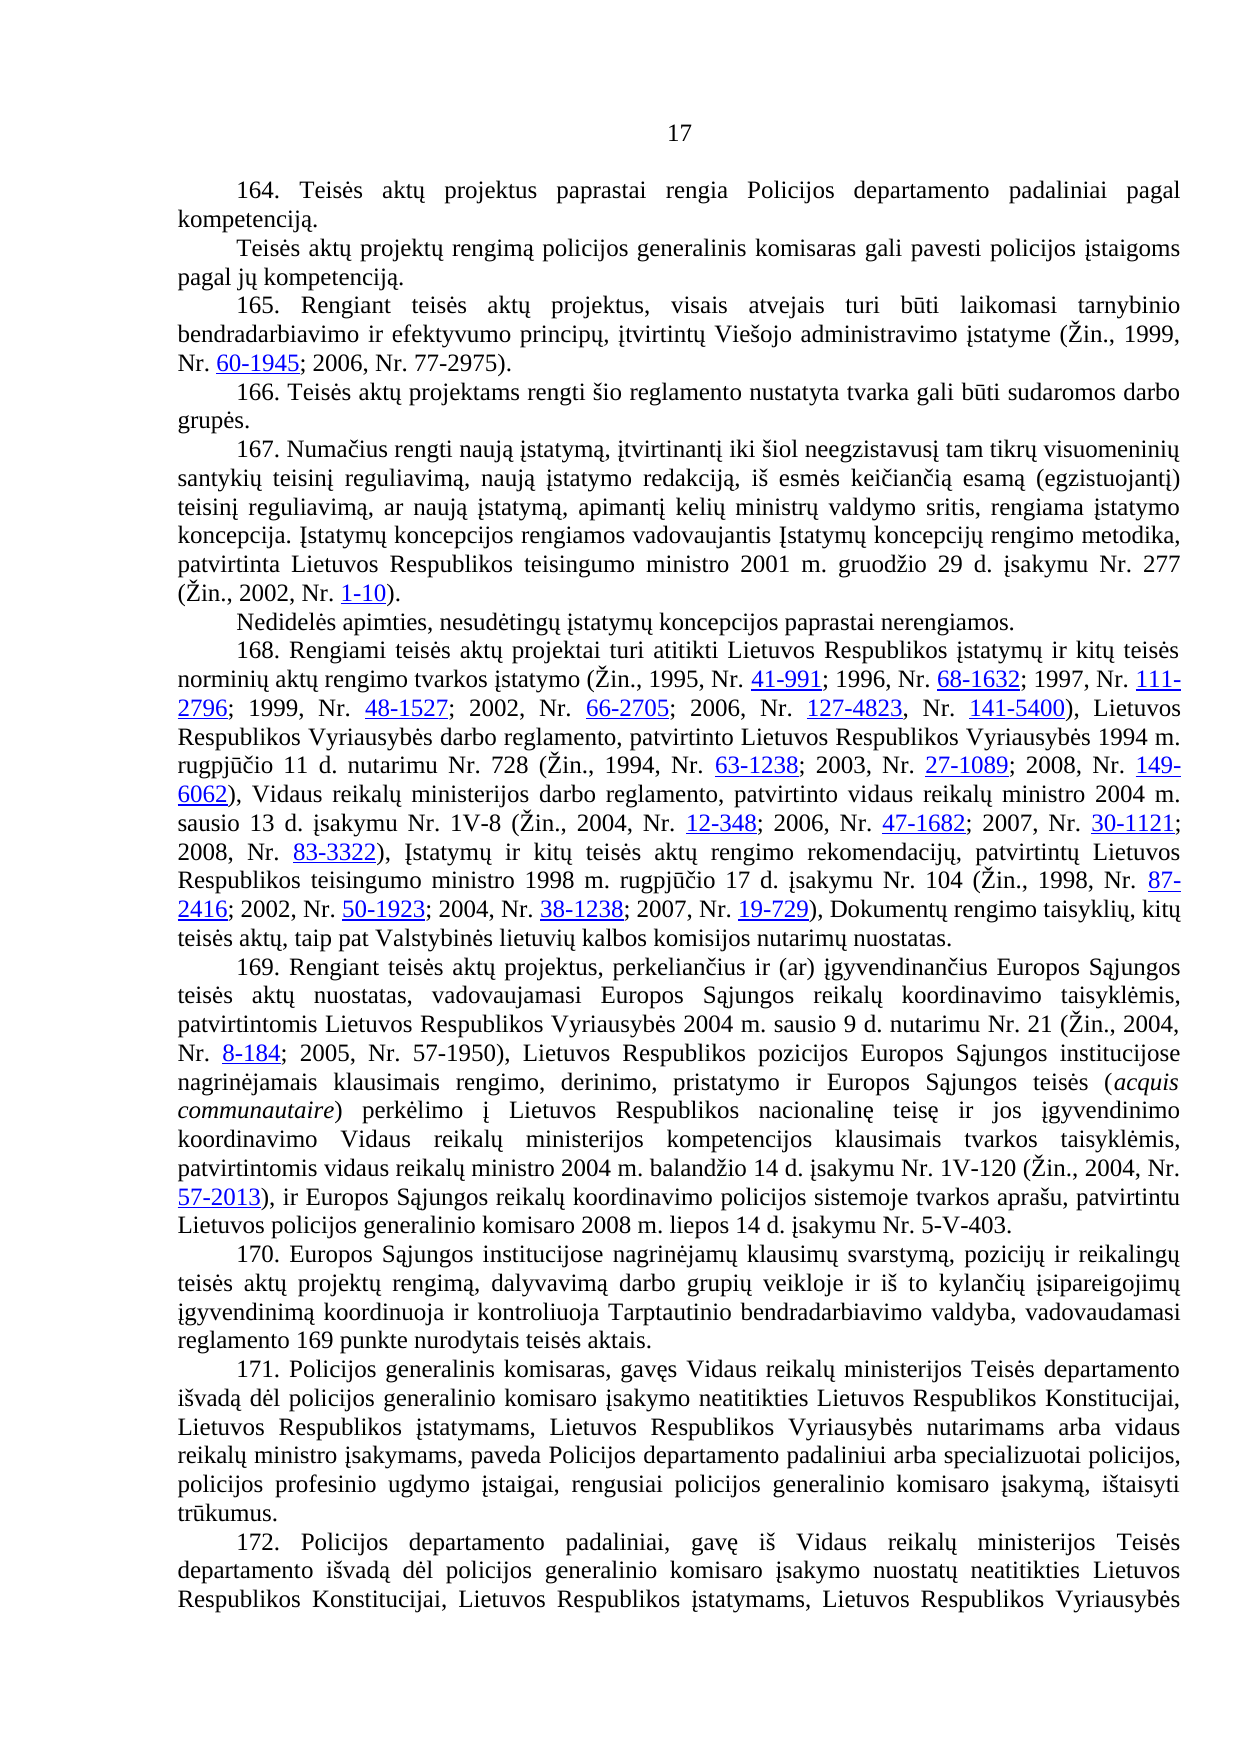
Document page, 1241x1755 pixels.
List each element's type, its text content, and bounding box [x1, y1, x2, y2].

text 165. Rengiant teisės aktų projektus, visais atvejais turi būti laikomasi tarnybinio bendradarbiavimo ir efektyvumo principų, įtvirtintų Viešojo administravimo įstatyme (Žin., 1999, Nr. 60-1945; 2006, Nr. 77-2975). [177, 291, 1181, 377]
text 168. Rengiami teisės aktų projektai turi atitikti Lietuvos Respublikos įstatymų ir kitų teisės norminių aktų rengimo tvarkos įstatymo (Žin., 1995, Nr. 41-991; 1996, Nr. 68-1632; 1997, Nr. 111-2796; 1999, Nr. 48-1527; 2002, Nr. 66-2705; 2006, Nr. 127-4823, Nr. 141-5400), Lietuvos Respublikos Vyriausybės darbo reglamento, patvirtinto Lietuvos Respublikos Vyriausybės 1994 m. rugpjūčio 11 d. nutarimu Nr. 728 (Žin., 1994, Nr. 63-1238; 2003, Nr. 27-1089; 2008, Nr. 149-6062), Vidaus reikalų ministerijos darbo reglamento, patvirtinto vidaus reikalų ministro 2004 m. sausio 13 d. įsakymu Nr. 1V-8 (Žin., 2004, Nr. 12-348; 2006, Nr. 47-1682; 2007, Nr. 30-1121; 2008, Nr. 83-3322), Įstatymų ir kitų teisės aktų rengimo rekomendacijų, patvirtintų Lietuvos Respublikos teisingumo ministro 1998 m. rugpjūčio 17 d. įsakymu Nr. 104 (Žin., 1998, Nr. 87-2416; 2002, Nr. 50-1923; 2004, Nr. 38-1238; 2007, Nr. 19-729), Dokumentų rengimo taisyklių, kitų teisės aktų, taip pat Valstybinės lietuvių kalbos komisijos nutarimų nuostatas. [177, 636, 1181, 952]
text 164. Teisės aktų projektus paprastai rengia Policijos departamento padaliniai pagal kompetenciją. [177, 176, 1181, 233]
text Teisės aktų projektų rengimą policijos generalinis komisaras gali pavesti policijos įstaigoms pagal jų kompetenciją. [177, 233, 1181, 291]
text 170. Europos Sąjungos institucijose nagrinėjamų klausimų svarstymą, pozicijų ir reikalingų teisės aktų projektų rengimą, dalyvavimą darbo grupių veikloje ir iš to kylančių įsipareigojimų įgyvendinimą koordinuoja ir kontroliuoja Tarptautinio bendradarbiavimo valdyba, vadovaudamasi reglamento 169 punkte nurodytais teisės aktais. [177, 1239, 1181, 1354]
text 166. Teisės aktų projektams rengti šio reglamento nustatyta tvarka gali būti sudaromos darbo grupės. [177, 377, 1181, 434]
text 172. Policijos departamento padaliniai, gavę iš Vidaus reikalų ministerijos Teisės departamento išvadą dėl policijos generalinio komisaro įsakymo nuostatų neatitikties Lietuvos Respublikos Konstitucijai, Lietuvos Respublikos įstatymams, Lietuvos Respublikos Vyriausybės [177, 1527, 1181, 1613]
text Nedidelės apimties, nesudėtingų įstatymų koncepcijos paprastai nerengiamos. [177, 607, 1181, 636]
text 167. Numačius rengti naują įstatymą, įtvirtinantį iki šiol neegzistavusį tam tikrų visuomeninių santykių teisinį reguliavimą, naują įstatymo redakciją, iš esmės keičiančią esamą (egzistuojantį) teisinį reguliavimą, ar naują įstatymą, apimantį kelių ministrų valdymo sritis, rengiama įstatymo koncepcija. Įstatymų koncepcijos rengiamos vadovaujantis Įstatymų koncepcijų rengimo metodika, patvirtinta Lietuvos Respublikos teisingumo ministro 2001 m. gruodžio 29 d. įsakymu Nr. 277 (Žin., 2002, Nr. 1-10). [177, 434, 1181, 607]
text 169. Rengiant teisės aktų projektus, perkeliančius ir (ar) įgyvendinančius Europos Sąjungos teisės aktų nuostatas, vadovaujamasi Europos Sąjungos reikalų koordinavimo taisyklėmis, patvirtintomis Lietuvos Respublikos Vyriausybės 2004 m. sausio 9 d. nutarimu Nr. 21 (Žin., 2004, Nr. 8-184; 2005, Nr. 57-1950), Lietuvos Respublikos pozicijos Europos Sąjungos institucijose nagrinėjamais klausimais rengimo, derinimo, pristatymo ir Europos Sąjungos teisės (acquis communautaire) perkėlimo į Lietuvos Respublikos nacionalinę teisę ir jos įgyvendinimo koordinavimo Vidaus reikalų ministerijos kompetencijos klausimais tvarkos taisyklėmis, patvirtintomis vidaus reikalų ministro 2004 m. balandžio 14 d. įsakymu Nr. 1V-120 (Žin., 2004, Nr. 57-2013), ir Europos Sąjungos reikalų koordinavimo policijos sistemoje tvarkos aprašu, patvirtintu Lietuvos policijos generalinio komisaro 2008 m. liepos 14 d. įsakymu Nr. 5-V-403. [177, 952, 1181, 1239]
text 171. Policijos generalinis komisaras, gavęs Vidaus reikalų ministerijos Teisės departamento išvadą dėl policijos generalinio komisaro įsakymo neatitikties Lietuvos Respublikos Konstitucijai, Lietuvos Respublikos įstatymams, Lietuvos Respublikos Vyriausybės nutarimams arba vidaus reikalų ministro įsakymams, paveda Policijos departamento padaliniui arba specializuotai policijos, policijos profesinio ugdymo įstaigai, rengusiai policijos generalinio komisaro įsakymą, ištaisyti trūkumus. [177, 1354, 1181, 1527]
